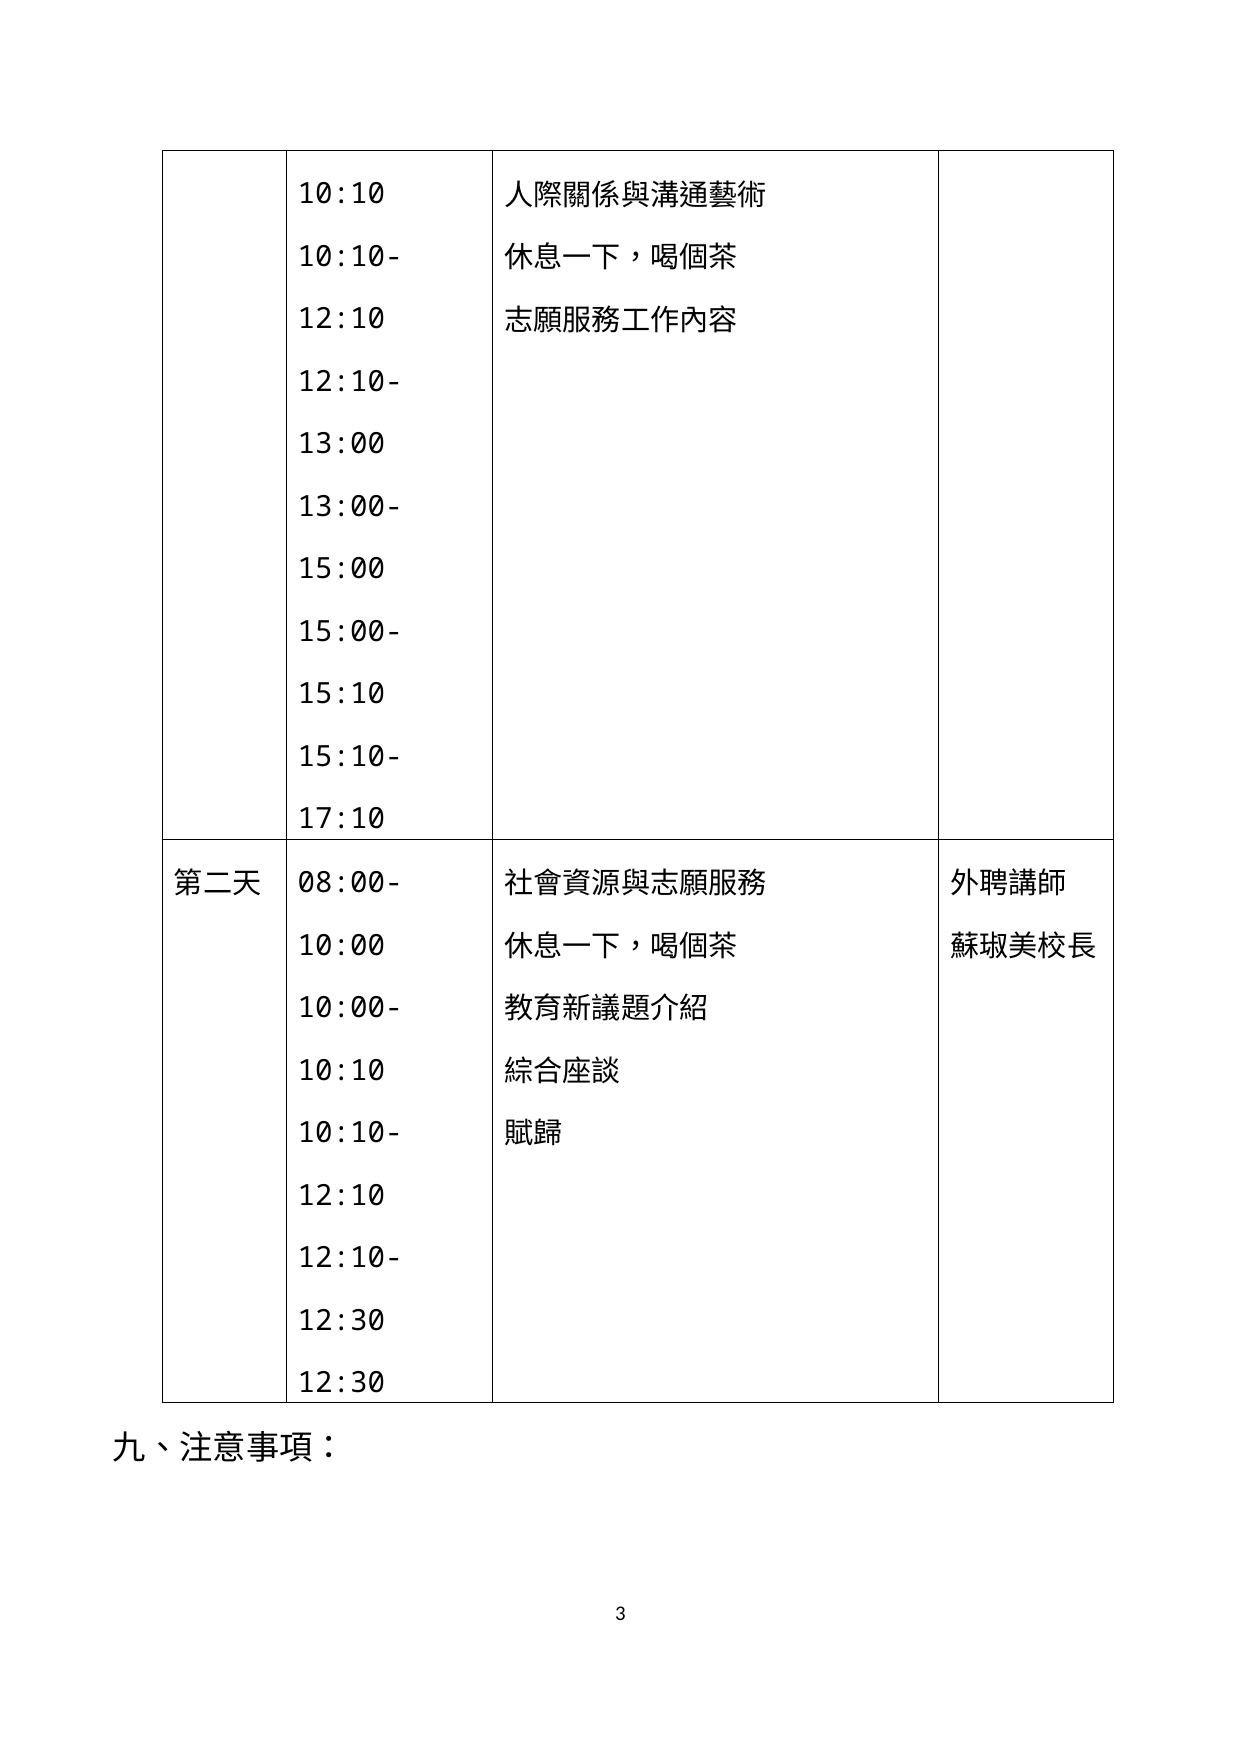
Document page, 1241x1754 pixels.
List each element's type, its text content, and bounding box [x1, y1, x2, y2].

table_cell 社會資源與志願服務 休息一下，喝個茶 教育新議題介紹 綜合座談 賦歸 [493, 840, 938, 1402]
table_cell 人際關係與溝通藝術 休息一下，喝個茶 志願服務工作內容 [493, 151, 938, 838]
table_cell 08:00-10:00 10:00-10:10 10:10-12:10 12:10-12:30 12:30 [287, 840, 492, 1402]
table_cell 10:10 10:10-12:10 12:10-13:00 13:00-15:00 15:00-15:10 15:10-17:10 [287, 151, 492, 838]
text 九、注意事項： [112, 1403, 1128, 1466]
table_cell 外聘講師 蘇琡美校長 [939, 840, 1113, 1402]
table_cell [939, 151, 1113, 838]
table_cell [163, 151, 286, 838]
table_cell 第二天 [163, 840, 286, 1402]
